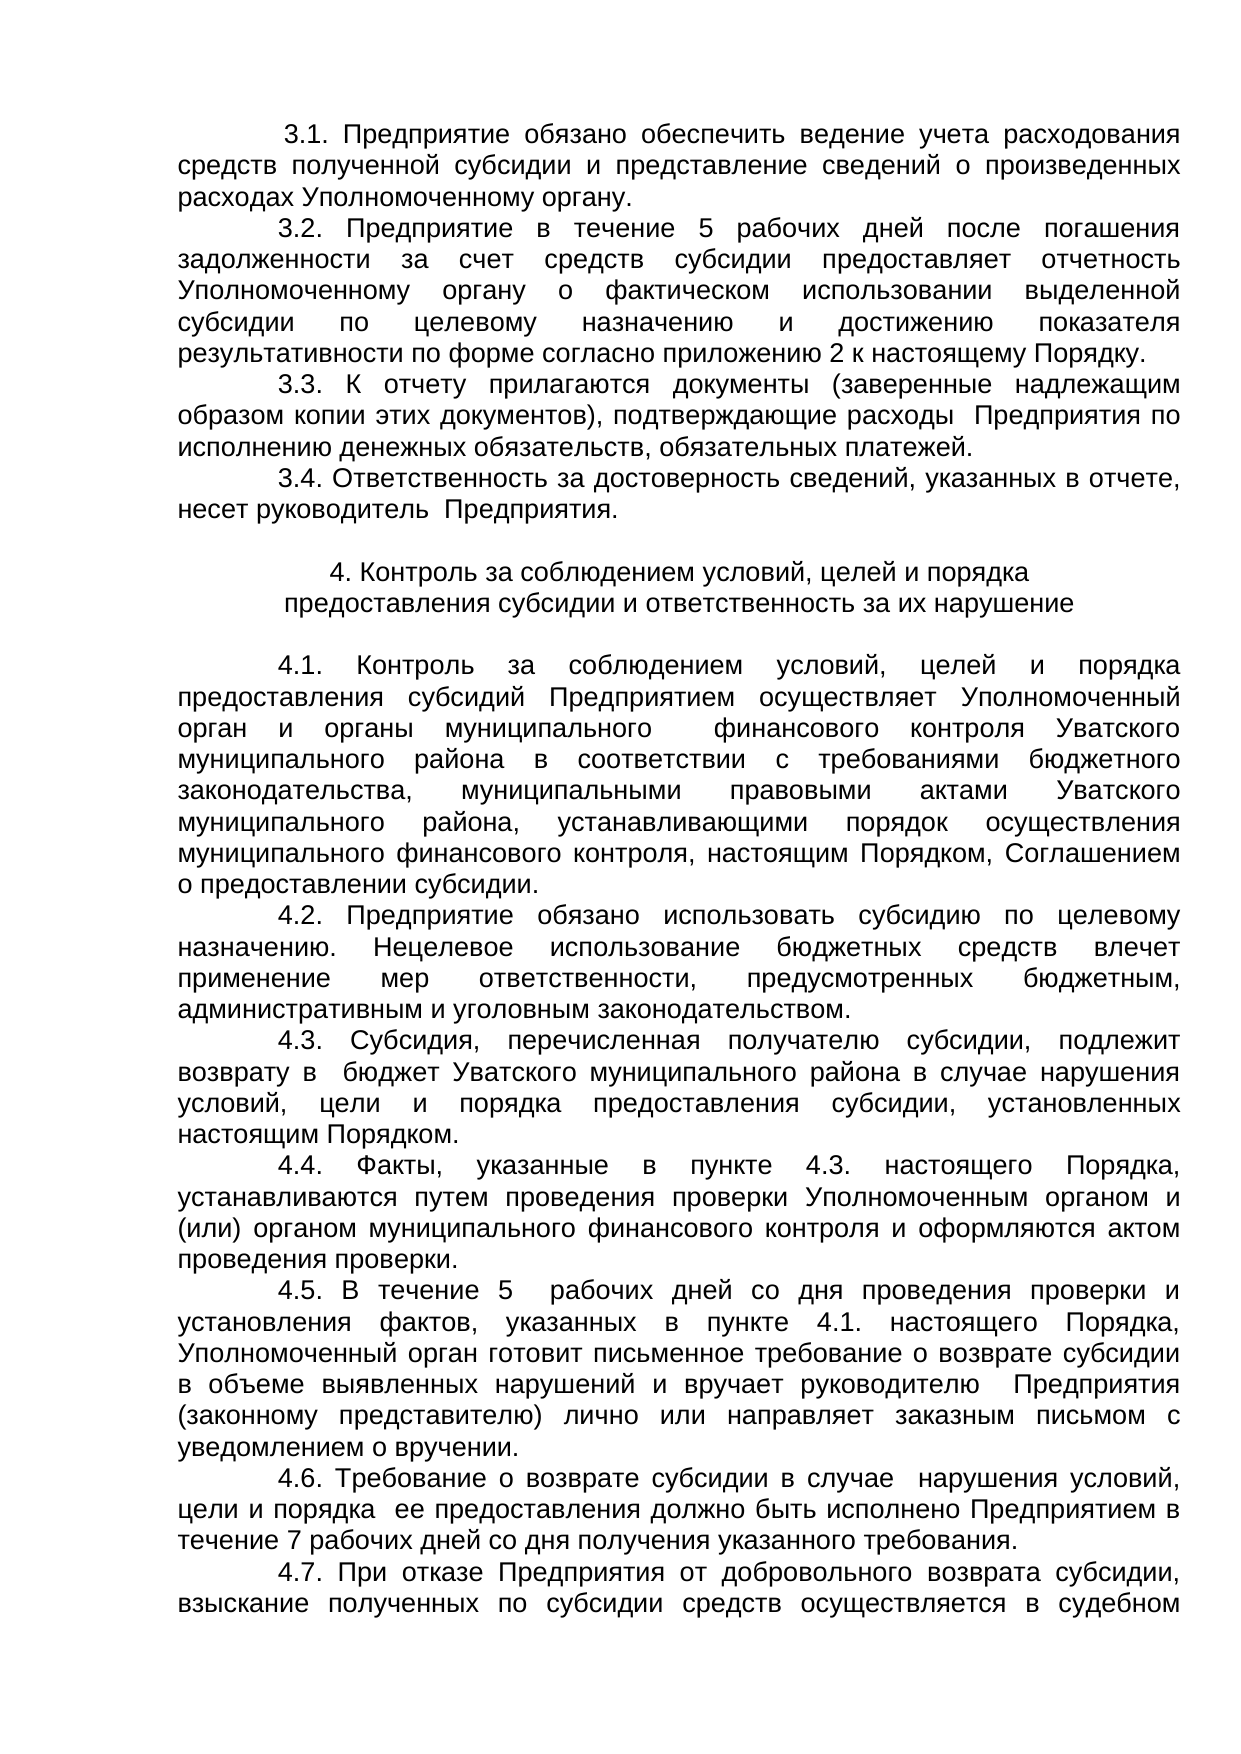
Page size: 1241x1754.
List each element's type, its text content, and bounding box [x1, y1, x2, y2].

text 3.4. Ответственность за достоверность сведений, указанных в отчете, несет руководитель Предприятия. [177, 462, 1181, 524]
text 4.5. В течение 5 рабочих дней со дня проведения проверки и установления фактов, указанных в пункте 4.1. настоящего Порядка, Уполномоченный орган готовит письменное требование о возврате субсидии в объеме выявленных нарушений и вручает руководителю Предприятия (законному представителю) лично или направляет заказным письмом с уведомлением о вручении. [177, 1274, 1181, 1462]
text 4. Контроль за соблюдением условий, целей и порядка [177, 556, 1181, 587]
text 4.2. Предприятие обязано использовать субсидию по целевому назначению. Нецелевое использование бюджетных средств влечет применение мер ответственности, предусмотренных бюджетным, административным и уголовным законодательством. [177, 899, 1181, 1024]
text 3.3. К отчету прилагаются документы (заверенные надлежащим образом копии этих документов), подтверждающие расходы Предприятия по исполнению денежных обязательств, обязательных платежей. [177, 368, 1181, 462]
text 4.3. Субсидия, перечисленная получателю субсидии, подлежит возврату в бюджет Уватского муниципального района в случае нарушения условий, цели и порядка предоставления субсидии, установленных настоящим Порядком. [177, 1024, 1181, 1149]
text 3.2. Предприятие в течение 5 рабочих дней после погашения задолженности за счет средств субсидии предоставляет отчетность Уполномоченному органу о фактическом использовании выделенной субсидии по целевому назначению и достижению показателя результативности по форме согласно приложению 2 к настоящему Порядку. [177, 212, 1181, 368]
text предоставления субсидии и ответственность за их нарушение [177, 587, 1181, 618]
text 4.4. Факты, указанные в пункте 4.3. настоящего Порядка, устанавливаются путем проведения проверки Уполномоченным органом и (или) органом муниципального финансового контроля и оформляются актом проведения проверки. [177, 1149, 1181, 1274]
text 4.6. Требование о возврате субсидии в случае нарушения условий, цели и порядка ее предоставления должно быть исполнено Предприятием в течение 7 рабочих дней со дня получения указанного требования. [177, 1462, 1181, 1556]
text 4.7. При отказе Предприятия от добровольного возврата субсидии, взыскание полученных по субсидии средств осуществляется в судебном [177, 1556, 1181, 1618]
text 4.1. Контроль за соблюдением условий, целей и порядка предоставления субсидий Предприятием осуществляет Уполномоченный орган и органы муниципального финансового контроля Уватского муниципального района в соответствии с требованиями бюджетного законодательства, муниципальными правовыми актами Уватского муниципального района, устанавливающими порядок осуществления муниципального финансового контроля, настоящим Порядком, Соглашением о предоставлении субсидии. [177, 649, 1181, 899]
text 3.1. Предприятие обязано обеспечить ведение учета расходования средств полученной субсидии и представление сведений о произведенных расходах Уполномоченному органу. [177, 118, 1181, 212]
